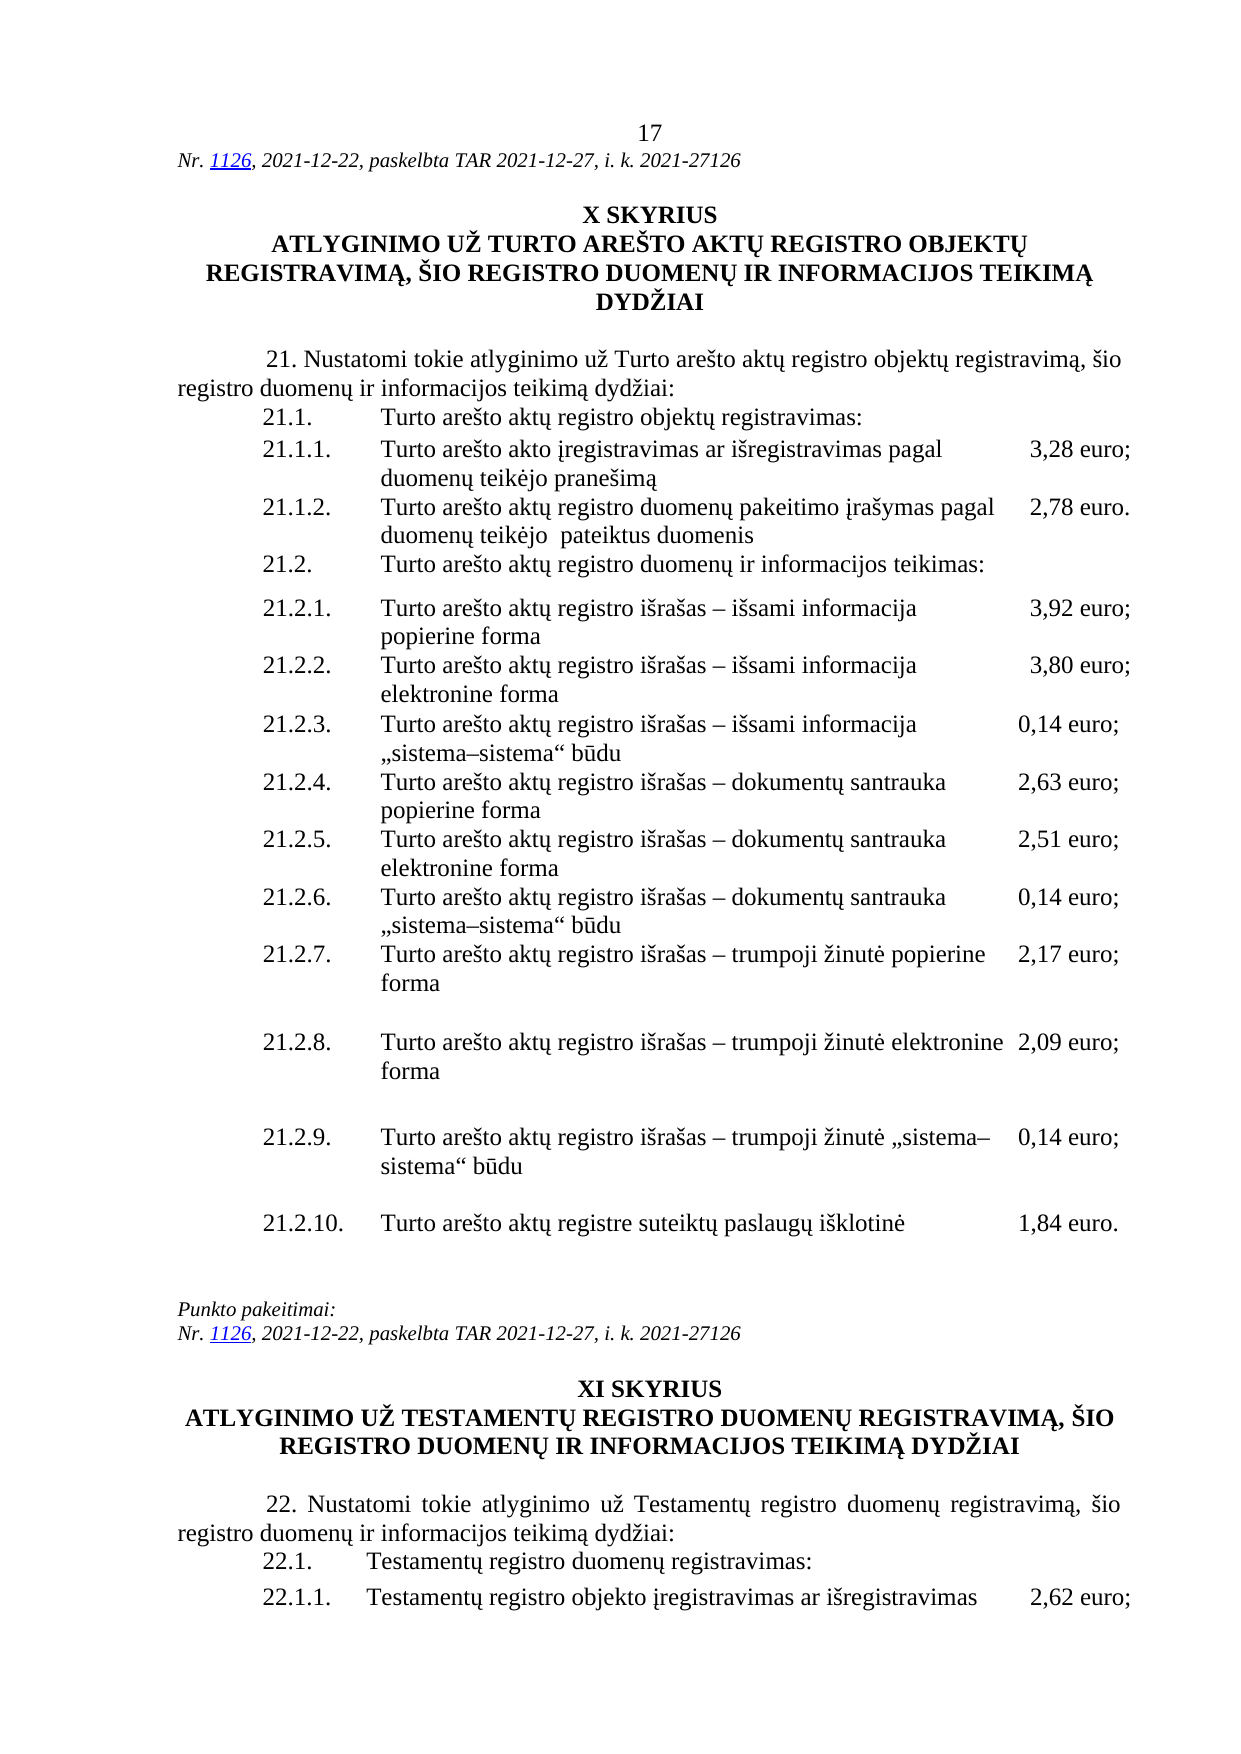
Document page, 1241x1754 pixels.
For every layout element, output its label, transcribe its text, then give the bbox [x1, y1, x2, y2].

text 21. Nustatomi tokie atlyginimo už Turto arešto aktų registro objektų registravimą, šio registro duomenų ir informacijos teikimą dydžiai: [177, 344, 1122, 402]
table_cell Turto arešto aktų registro išrašas – išsami informacija elektronine forma [369, 650, 1018, 709]
text XI SKYRIUS [177, 1374, 1122, 1403]
table_cell 21.2. [251, 549, 369, 593]
table_header 21.1. [251, 402, 369, 434]
text 22. Nustatomi tokie atlyginimo už Testamentų registro duomenų registravimą, šio registro duomenų ir informacijos teikimą dydžiai: [177, 1489, 1122, 1546]
table_cell 21.2.9. [251, 1122, 369, 1208]
table_cell Turto arešto aktų registro išrašas – trumpoji žinutė elektronine forma [369, 1027, 1018, 1122]
table_cell 22.1.1. [251, 1582, 355, 1614]
table_cell Turto arešto aktų registro išrašas – išsami informacija „sistema–sistema“ būdu [369, 709, 1018, 767]
table_cell 21.2.2. [251, 650, 369, 709]
table_cell 21.2.6. [251, 882, 369, 939]
table_cell 0,14 euro; [1018, 709, 1151, 767]
table_cell 3,80 euro; [1018, 650, 1151, 709]
table_cell 21.2.7. [251, 939, 369, 1027]
table_cell 2,51 euro; [1018, 824, 1151, 882]
table_cell Turto arešto aktų registro išrašas – trumpoji žinutė „sistema–sistema“ būdu [369, 1122, 1018, 1208]
table_header Testamentų registro duomenų registravimas: [355, 1546, 1018, 1582]
table_cell 21.2.3. [251, 709, 369, 767]
table_header Turto arešto aktų registro objektų registravimas: [369, 402, 1018, 434]
table_header [1019, 1546, 1154, 1582]
table_cell 21.2.5. [251, 824, 369, 882]
table_cell Turto arešto aktų registro išrašas – dokumentų santrauka elektronine forma [369, 824, 1018, 882]
table_cell 2,09 euro; [1018, 1027, 1151, 1122]
table_cell 21.2.8. [251, 1027, 369, 1122]
table_cell 2,78 euro. [1018, 492, 1151, 549]
table_cell 0,14 euro; [1018, 882, 1151, 939]
table_cell Turto arešto aktų registro duomenų pakeitimo įrašymas pagal duomenų teikėjo pateiktus duomenis [369, 492, 1018, 549]
text Atlyginimo už Turto arešto aktų registro OBJEKTŲ REGISTRAVIMĄ, ŠIO REGISTRO DUOMENŲ IR INFORMACIJOS TEIKIMĄ DYDŽIAI [177, 229, 1122, 315]
table_cell Testamentų registro objekto įregistravimas ar išregistravimas [355, 1582, 1018, 1614]
table_cell 2,17 euro; [1018, 939, 1151, 1027]
table_cell 0,14 euro; [1018, 1122, 1151, 1208]
table_cell 21.1.2. [251, 492, 369, 549]
text Atlyginimo už Testamentų registro duomenų REGISTRAVIMĄ, ŠIO REGISTRO DUOMENų IR informacijos teikimą DYDŽIAI [177, 1403, 1122, 1460]
table_cell Turto arešto aktų registro išrašas – išsami informacija popierine forma [369, 593, 1018, 650]
table_cell Turto arešto aktų registro išrašas – dokumentų santrauka „sistema–sistema“ būdu [369, 882, 1018, 939]
text Nr. 1126, 2021-12-22, paskelbta TAR 2021-12-27, i. k. 2021-27126 [177, 148, 1122, 172]
table_cell 3,28 euro; [1018, 434, 1151, 492]
table_cell 21.2.4. [251, 767, 369, 824]
table_cell [1018, 549, 1151, 593]
table_header 22.1. [251, 1546, 355, 1582]
table_cell Turto arešto aktų registre suteiktų paslaugų išklotinė [369, 1208, 1018, 1268]
table_cell Turto arešto akto įregistravimas ar išregistravimas pagal duomenų teikėjo pranešimą [369, 434, 1018, 492]
text Nr. 1126, 2021-12-22, paskelbta TAR 2021-12-27, i. k. 2021-27126 [177, 1321, 1122, 1345]
table_cell 21.1.1. [251, 434, 369, 492]
table_cell 2,62 euro; [1019, 1582, 1154, 1614]
table_cell 2,63 euro; [1018, 767, 1151, 824]
table_cell Turto arešto aktų registro išrašas – trumpoji žinutė popierine forma [369, 939, 1018, 1027]
text X SKYRIUS [177, 200, 1122, 229]
table_cell 21.2.1. [251, 593, 369, 650]
table_cell 21.2.10. [251, 1208, 369, 1268]
table_cell 3,92 euro; [1018, 593, 1151, 650]
table_cell Turto arešto aktų registro išrašas – dokumentų santrauka popierine forma [369, 767, 1018, 824]
table_cell Turto arešto aktų registro duomenų ir informacijos teikimas: [369, 549, 1018, 593]
text Punkto pakeitimai: [177, 1297, 1122, 1321]
table_cell 1,84 euro. [1018, 1208, 1151, 1268]
table_header [1018, 402, 1151, 434]
